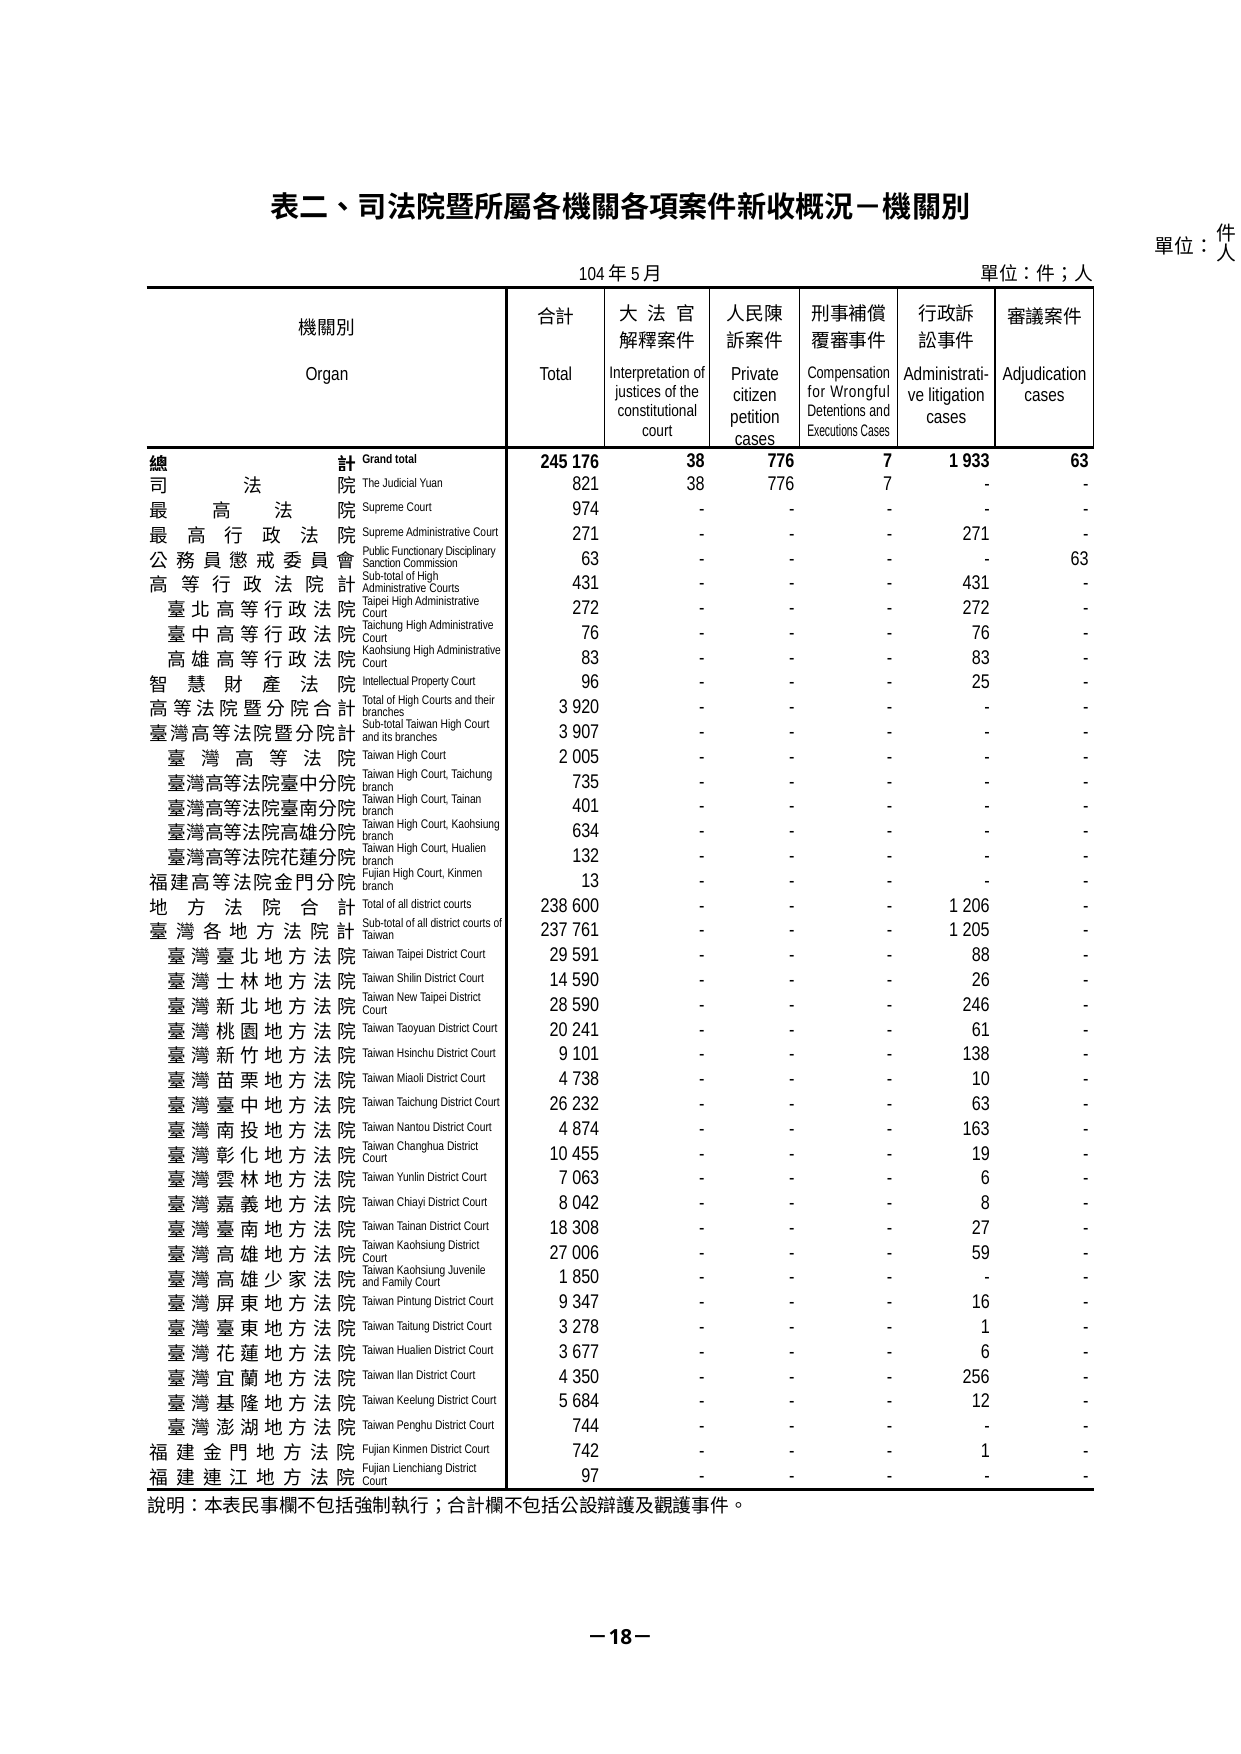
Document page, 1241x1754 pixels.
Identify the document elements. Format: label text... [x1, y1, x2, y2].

table_cell - [604, 1388, 710, 1413]
table_cell 19 [897, 1140, 995, 1165]
table_cell - [604, 868, 710, 892]
table_cell - [710, 595, 800, 620]
table_cell 3 278 [508, 1314, 604, 1339]
table_cell 974 [508, 496, 604, 521]
table_cell - [710, 694, 800, 719]
table_cell - [604, 942, 710, 967]
table_cell - [604, 1339, 710, 1363]
table_header 刑事補償覆審事件 [800, 289, 897, 363]
table_cell 臺灣彰化地方法院 [147, 1140, 359, 1165]
table_cell Intellectual Property Court [359, 669, 505, 694]
table_cell - [800, 496, 897, 521]
table_cell 12 [897, 1388, 995, 1413]
table_cell - [800, 818, 897, 843]
table_cell 245 176 [508, 449, 604, 471]
table_cell 742 [508, 1438, 604, 1463]
table_cell - [800, 694, 897, 719]
table_cell Administrati-ve litigation cases [898, 363, 994, 446]
table_cell 16 [897, 1289, 995, 1314]
table_cell - [800, 1190, 897, 1215]
table_cell - [604, 1463, 710, 1487]
table_cell - [710, 1388, 800, 1413]
table_cell - [995, 620, 1094, 644]
table_cell - [604, 620, 710, 644]
table_cell - [800, 1388, 897, 1413]
table_cell - [800, 645, 897, 669]
table_cell - [995, 893, 1094, 917]
table_cell - [995, 1264, 1094, 1289]
text 說明：本表民事欄不包括強制執行；合計欄不包括公設辯護及觀護事件。 [148, 1491, 1092, 1518]
table_cell Taiwan Hsinchu District Court [359, 1041, 505, 1066]
table_cell 臺灣新竹地方法院 [147, 1041, 359, 1066]
table_cell 8 042 [508, 1190, 604, 1215]
table_cell Taiwan Miaoli District Court [359, 1066, 505, 1091]
table_cell - [995, 570, 1094, 595]
table_cell - [710, 769, 800, 793]
table_cell - [604, 595, 710, 620]
table_cell 2 005 [508, 744, 604, 768]
table_cell - [800, 1116, 897, 1140]
table_cell - [897, 1413, 995, 1438]
table_cell 271 [897, 521, 995, 545]
table_cell - [604, 793, 710, 818]
table_cell - [897, 545, 995, 570]
table_cell 238 600 [508, 893, 604, 917]
table_cell 83 [897, 645, 995, 669]
table_cell 9 347 [508, 1289, 604, 1314]
table_cell - [995, 992, 1094, 1016]
table_cell - [800, 595, 897, 620]
table_cell 132 [508, 843, 604, 868]
table_cell 臺灣各地方法院計 [147, 917, 359, 942]
table_cell - [995, 942, 1094, 967]
table_cell 1 [897, 1438, 995, 1463]
table_cell - [897, 1463, 995, 1487]
table_cell Fujian High Court, Kinmen branch [359, 868, 505, 892]
table_cell 7 063 [508, 1165, 604, 1190]
table_cell 1 850 [508, 1264, 604, 1289]
table_cell - [710, 570, 800, 595]
table_cell - [995, 719, 1094, 744]
table_cell - [604, 1140, 710, 1165]
table_cell - [604, 1116, 710, 1140]
table_cell - [710, 1413, 800, 1438]
table_cell - [800, 1215, 897, 1239]
table_cell - [710, 1116, 800, 1140]
table_cell - [995, 496, 1094, 521]
table_cell - [710, 1463, 800, 1487]
table_cell - [710, 793, 800, 818]
table_cell 最高行政法院 [147, 521, 359, 545]
table_cell - [800, 1339, 897, 1363]
table_cell 431 [508, 570, 604, 595]
table_cell Fujian Kinmen District Court [359, 1438, 505, 1463]
table_cell - [604, 1041, 710, 1066]
table_cell Taiwan New Taipei District Court [359, 992, 505, 1016]
table_cell - [995, 1116, 1094, 1140]
table_cell - [604, 1413, 710, 1438]
table_cell - [710, 496, 800, 521]
table_cell - [604, 1289, 710, 1314]
table_cell - [995, 1314, 1094, 1339]
table_cell 61 [897, 1016, 995, 1041]
table_cell 臺灣雲林地方法院 [147, 1165, 359, 1190]
table_cell 高等行政法院計 [147, 570, 359, 595]
table_cell Taiwan Chiayi District Court [359, 1190, 505, 1215]
table_cell - [800, 1041, 897, 1066]
table_cell 25 [897, 669, 995, 694]
table_cell Taiwan Taichung District Court [359, 1091, 505, 1116]
table_cell - [604, 769, 710, 793]
table_cell - [710, 1314, 800, 1339]
table_cell - [604, 669, 710, 694]
table_cell - [710, 1165, 800, 1190]
table_cell - [800, 1140, 897, 1165]
table_cell 821 [508, 471, 604, 496]
table_cell - [800, 1438, 897, 1463]
table_cell 735 [508, 769, 604, 793]
table_cell - [800, 1314, 897, 1339]
table_cell - [800, 620, 897, 644]
table_cell - [995, 1463, 1094, 1487]
table_cell - [800, 1364, 897, 1388]
table_cell - [995, 967, 1094, 992]
table_cell 63 [995, 449, 1094, 471]
table_cell 8 [897, 1190, 995, 1215]
table_cell Sub-total Taiwan High Court and its branches [359, 719, 505, 744]
table_cell - [604, 570, 710, 595]
table_cell - [604, 843, 710, 868]
table_cell 76 [508, 620, 604, 644]
table_cell - [710, 992, 800, 1016]
table_cell 司法院 [147, 471, 359, 496]
table_cell - [995, 1339, 1094, 1363]
table_cell - [604, 1165, 710, 1190]
table_cell - [800, 1463, 897, 1487]
table_cell 3 907 [508, 719, 604, 744]
table_cell - [995, 744, 1094, 768]
table_cell 272 [508, 595, 604, 620]
table_cell 7 [800, 449, 897, 471]
table_cell - [710, 521, 800, 545]
table_cell - [710, 843, 800, 868]
text 104年5月 單位：件；人 [148, 259, 1092, 286]
table_cell 臺北高等行政法院 [147, 595, 359, 620]
table_cell Taiwan Changhua District Court [359, 1140, 505, 1165]
table_cell - [800, 1240, 897, 1264]
table_cell - [800, 967, 897, 992]
table_cell - [710, 1140, 800, 1165]
table_cell 13 [508, 868, 604, 892]
table_header 大法官 解釋案件 [605, 289, 709, 363]
table_cell 6 [897, 1339, 995, 1363]
table_cell 臺灣臺南地方法院 [147, 1215, 359, 1239]
table_cell 臺灣高等法院暨分院計 [147, 719, 359, 744]
table_cell 59 [897, 1240, 995, 1264]
table_cell 138 [897, 1041, 995, 1066]
table_cell - [800, 917, 897, 942]
table_cell - [800, 545, 897, 570]
table_cell Total of all district courts [359, 893, 505, 917]
table_cell - [800, 719, 897, 744]
table_cell Taiwan High Court, Tainan branch [359, 793, 505, 818]
table_cell 401 [508, 793, 604, 818]
table_cell - [800, 1264, 897, 1289]
table_cell 18 308 [508, 1215, 604, 1239]
table_cell - [800, 1413, 897, 1438]
table_cell Organ [147, 363, 505, 446]
table_cell - [995, 1165, 1094, 1190]
table_cell - [800, 1165, 897, 1190]
table_cell - [995, 1016, 1094, 1041]
table_cell Interpretation of justices of the constitutional court [605, 363, 709, 446]
table_cell Taiwan Yunlin District Court [359, 1165, 505, 1190]
table_cell - [710, 942, 800, 967]
table_cell 27 [897, 1215, 995, 1239]
table_cell - [897, 496, 995, 521]
table_cell Taiwan High Court, Kaohsiung branch [359, 818, 505, 843]
table_cell - [800, 521, 897, 545]
table_header 審議案件 [996, 289, 1093, 363]
table_cell Grand total [359, 449, 505, 471]
table_cell Taiwan Taoyuan District Court [359, 1016, 505, 1041]
table_cell - [995, 1388, 1094, 1413]
table_cell - [897, 694, 995, 719]
table_cell - [604, 1215, 710, 1239]
table_cell 臺灣高等法院高雄分院 [147, 818, 359, 843]
table_cell Taiwan Hualien District Court [359, 1339, 505, 1363]
table_cell - [995, 818, 1094, 843]
table_cell 臺灣高等法院臺南分院 [147, 793, 359, 818]
table_cell 5 684 [508, 1388, 604, 1413]
table_cell - [710, 868, 800, 892]
table_cell - [800, 992, 897, 1016]
table_cell - [995, 917, 1094, 942]
table_cell 10 [897, 1066, 995, 1091]
table_cell 163 [897, 1116, 995, 1140]
table_cell 福建高等法院金門分院 [147, 868, 359, 892]
table_cell Taiwan Penghu District Court [359, 1413, 505, 1438]
table_cell - [995, 669, 1094, 694]
table_cell 公務員懲戒委員會 [147, 545, 359, 570]
table_cell - [604, 1314, 710, 1339]
table_cell 76 [897, 620, 995, 644]
table_cell - [995, 1190, 1094, 1215]
table_cell Taiwan Pintung District Court [359, 1289, 505, 1314]
text 表二、司法院暨所屬各機關各項案件新收概況－機關別 [148, 183, 1092, 225]
table_cell 83 [508, 645, 604, 669]
table_cell 總計 [147, 449, 359, 471]
table_cell - [800, 1289, 897, 1314]
table_cell - [995, 1140, 1094, 1165]
table_cell - [604, 1264, 710, 1289]
table_cell - [604, 496, 710, 521]
table_cell - [604, 1364, 710, 1388]
table_cell - [710, 1438, 800, 1463]
table_cell Supreme Administrative Court [359, 521, 505, 545]
table_cell - [995, 769, 1094, 793]
table_cell 28 590 [508, 992, 604, 1016]
table_cell 63 [897, 1091, 995, 1116]
table_cell - [710, 1339, 800, 1363]
table_cell - [710, 620, 800, 644]
table_cell - [710, 1364, 800, 1388]
table_cell - [995, 1364, 1094, 1388]
table_cell Taiwan Kaohsiung Juvenile and Family Court [359, 1264, 505, 1289]
table_cell 臺灣臺東地方法院 [147, 1314, 359, 1339]
table_cell - [897, 1264, 995, 1289]
table_cell - [710, 1264, 800, 1289]
table_cell 9 101 [508, 1041, 604, 1066]
table_cell - [604, 917, 710, 942]
table_cell - [710, 1091, 800, 1116]
table_cell Taiwan High Court, Taichung branch [359, 769, 505, 793]
table_cell - [897, 719, 995, 744]
table_cell 63 [508, 545, 604, 570]
table_cell 246 [897, 992, 995, 1016]
table_cell - [800, 669, 897, 694]
table_cell - [710, 917, 800, 942]
table_cell Kaohsiung High Administrative Court [359, 645, 505, 669]
table_cell 臺灣屏東地方法院 [147, 1289, 359, 1314]
table_cell 744 [508, 1413, 604, 1438]
table_cell - [995, 645, 1094, 669]
table_cell - [710, 1215, 800, 1239]
table_cell Public Functionary Disciplinary Sanction Commission [359, 545, 505, 570]
table_cell - [800, 744, 897, 768]
table_cell - [710, 719, 800, 744]
table_cell - [710, 1190, 800, 1215]
table_cell 臺灣臺北地方法院 [147, 942, 359, 967]
table_cell Taiwan Shilin District Court [359, 967, 505, 992]
table_cell 63 [995, 545, 1094, 570]
table_cell - [800, 1066, 897, 1091]
table_cell 臺灣高等法院花蓮分院 [147, 843, 359, 868]
table_cell Compensation for Wrongful Detentions and Executions Cases [800, 363, 897, 446]
table_cell Supreme Court [359, 496, 505, 521]
table_cell 7 [800, 471, 897, 496]
table_cell 臺灣南投地方法院 [147, 1116, 359, 1140]
table_cell 臺灣宜蘭地方法院 [147, 1364, 359, 1388]
table_cell 智慧財產法院 [147, 669, 359, 694]
table_cell 高雄高等行政法院 [147, 645, 359, 669]
table_cell 高等法院暨分院合計 [147, 694, 359, 719]
table_cell - [995, 1240, 1094, 1264]
table_cell - [604, 893, 710, 917]
table_cell - [995, 1091, 1094, 1116]
table_cell 臺灣士林地方法院 [147, 967, 359, 992]
table_cell - [800, 1016, 897, 1041]
table_cell - [995, 595, 1094, 620]
table_cell - [604, 967, 710, 992]
table_cell 776 [710, 449, 800, 471]
table_cell 臺灣基隆地方法院 [147, 1388, 359, 1413]
table_cell - [800, 769, 897, 793]
table_cell 臺灣高等法院臺中分院 [147, 769, 359, 793]
table_cell - [897, 818, 995, 843]
table_cell 3 677 [508, 1339, 604, 1363]
table_cell Taiwan Tainan District Court [359, 1215, 505, 1239]
table_cell Sub-total of all district courts of Taiwan [359, 917, 505, 942]
table_cell - [897, 843, 995, 868]
table_cell - [710, 1240, 800, 1264]
table_cell 臺灣新北地方法院 [147, 992, 359, 1016]
table_cell 1 [897, 1314, 995, 1339]
table_cell 3 920 [508, 694, 604, 719]
table_cell - [995, 868, 1094, 892]
table_cell 97 [508, 1463, 604, 1487]
table_cell 14 590 [508, 967, 604, 992]
table_cell Private citizen petition cases [710, 363, 799, 446]
table_cell - [710, 1289, 800, 1314]
table_cell Adjudication cases [996, 363, 1093, 446]
table_cell - [710, 1066, 800, 1091]
table_cell Taichung High Administrative Court [359, 620, 505, 644]
table_cell - [604, 1438, 710, 1463]
table_cell Taipei High Administrative Court [359, 595, 505, 620]
table_cell - [710, 893, 800, 917]
table_cell - [897, 793, 995, 818]
table_cell 237 761 [508, 917, 604, 942]
table_cell 最高法院 [147, 496, 359, 521]
table_cell - [800, 793, 897, 818]
table_header 機關別 [147, 289, 505, 363]
table_cell - [995, 1041, 1094, 1066]
table_cell Sub-total of High Administrative Courts [359, 570, 505, 595]
table_cell - [995, 1215, 1094, 1239]
table_cell 10 455 [508, 1140, 604, 1165]
table_cell - [710, 669, 800, 694]
table_cell - [995, 1066, 1094, 1091]
table_cell - [800, 868, 897, 892]
table_cell 臺灣苗栗地方法院 [147, 1066, 359, 1091]
table_cell - [995, 694, 1094, 719]
table_cell - [604, 545, 710, 570]
table_cell 福建連江地方法院 [147, 1463, 359, 1487]
table_cell 634 [508, 818, 604, 843]
table_cell 1 933 [897, 449, 995, 471]
table_cell Total [508, 363, 604, 446]
table_cell - [995, 471, 1094, 496]
table_cell - [897, 769, 995, 793]
table_cell - [604, 645, 710, 669]
table_cell - [995, 1438, 1094, 1463]
table_cell - [710, 645, 800, 669]
table_cell 271 [508, 521, 604, 545]
table_header 合計 [508, 289, 604, 363]
table_cell 1 205 [897, 917, 995, 942]
table_cell Fujian Lienchiang District Court [359, 1463, 505, 1487]
table_cell Taiwan Taitung District Court [359, 1314, 505, 1339]
table_cell 88 [897, 942, 995, 967]
table_cell 96 [508, 669, 604, 694]
table_cell 臺灣桃園地方法院 [147, 1016, 359, 1041]
table_cell 地方法院合計 [147, 893, 359, 917]
table_cell - [604, 1240, 710, 1264]
table_cell - [800, 570, 897, 595]
table_cell - [710, 1016, 800, 1041]
table_cell - [995, 1413, 1094, 1438]
table_cell The Judicial Yuan [359, 471, 505, 496]
table_cell 4 738 [508, 1066, 604, 1091]
table_cell - [604, 744, 710, 768]
table_cell - [710, 967, 800, 992]
table_cell - [995, 793, 1094, 818]
table_cell 臺中高等行政法院 [147, 620, 359, 644]
table_cell 431 [897, 570, 995, 595]
table_cell 272 [897, 595, 995, 620]
table_cell - [710, 818, 800, 843]
table_cell Taiwan High Court [359, 744, 505, 768]
table_cell - [897, 744, 995, 768]
table_cell - [800, 843, 897, 868]
table_cell Taiwan High Court, Hualien branch [359, 843, 505, 868]
table_cell - [604, 521, 710, 545]
table_cell Taiwan Ilan District Court [359, 1364, 505, 1388]
table_cell 臺灣臺中地方法院 [147, 1091, 359, 1116]
table_cell 26 232 [508, 1091, 604, 1116]
table_cell - [604, 818, 710, 843]
table_cell 27 006 [508, 1240, 604, 1264]
table_cell Taiwan Keelung District Court [359, 1388, 505, 1413]
table_cell 臺灣嘉義地方法院 [147, 1190, 359, 1215]
table_cell 臺灣澎湖地方法院 [147, 1413, 359, 1438]
table_cell - [995, 843, 1094, 868]
table_cell 38 [604, 471, 710, 496]
table_cell 776 [710, 471, 800, 496]
table_cell 29 591 [508, 942, 604, 967]
table_cell 臺灣高等法院 [147, 744, 359, 768]
table_cell - [800, 942, 897, 967]
table_cell 4 350 [508, 1364, 604, 1388]
table_cell - [897, 471, 995, 496]
table_cell 20 241 [508, 1016, 604, 1041]
table_cell - [604, 1066, 710, 1091]
table_cell 臺灣花蓮地方法院 [147, 1339, 359, 1363]
table_cell Taiwan Taipei District Court [359, 942, 505, 967]
table_cell 福建金門地方法院 [147, 1438, 359, 1463]
table_cell Total of High Courts and their branches [359, 694, 505, 719]
table_cell - [604, 1016, 710, 1041]
table_cell - [800, 1091, 897, 1116]
table_cell - [995, 1289, 1094, 1314]
table_header 人民陳 訴案件 [710, 289, 799, 363]
table_cell 26 [897, 967, 995, 992]
table_cell - [897, 868, 995, 892]
table_cell 4 874 [508, 1116, 604, 1140]
table_cell 256 [897, 1364, 995, 1388]
table_cell - [604, 1190, 710, 1215]
table_cell Taiwan Kaohsiung District Court [359, 1240, 505, 1264]
table_cell 臺灣高雄少家法院 [147, 1264, 359, 1289]
table_cell Taiwan Nantou District Court [359, 1116, 505, 1140]
table_cell - [604, 992, 710, 1016]
table_cell - [604, 719, 710, 744]
table_header 行政訴 訟事件 [898, 289, 994, 363]
table_cell - [710, 744, 800, 768]
table_cell - [995, 521, 1094, 545]
table_cell - [710, 1041, 800, 1066]
table_cell 38 [604, 449, 710, 471]
table_cell 6 [897, 1165, 995, 1190]
table_cell 臺灣高雄地方法院 [147, 1240, 359, 1264]
table_cell - [710, 545, 800, 570]
table_cell - [800, 893, 897, 917]
table_cell - [604, 1091, 710, 1116]
table_cell - [604, 694, 710, 719]
table_cell 1 206 [897, 893, 995, 917]
